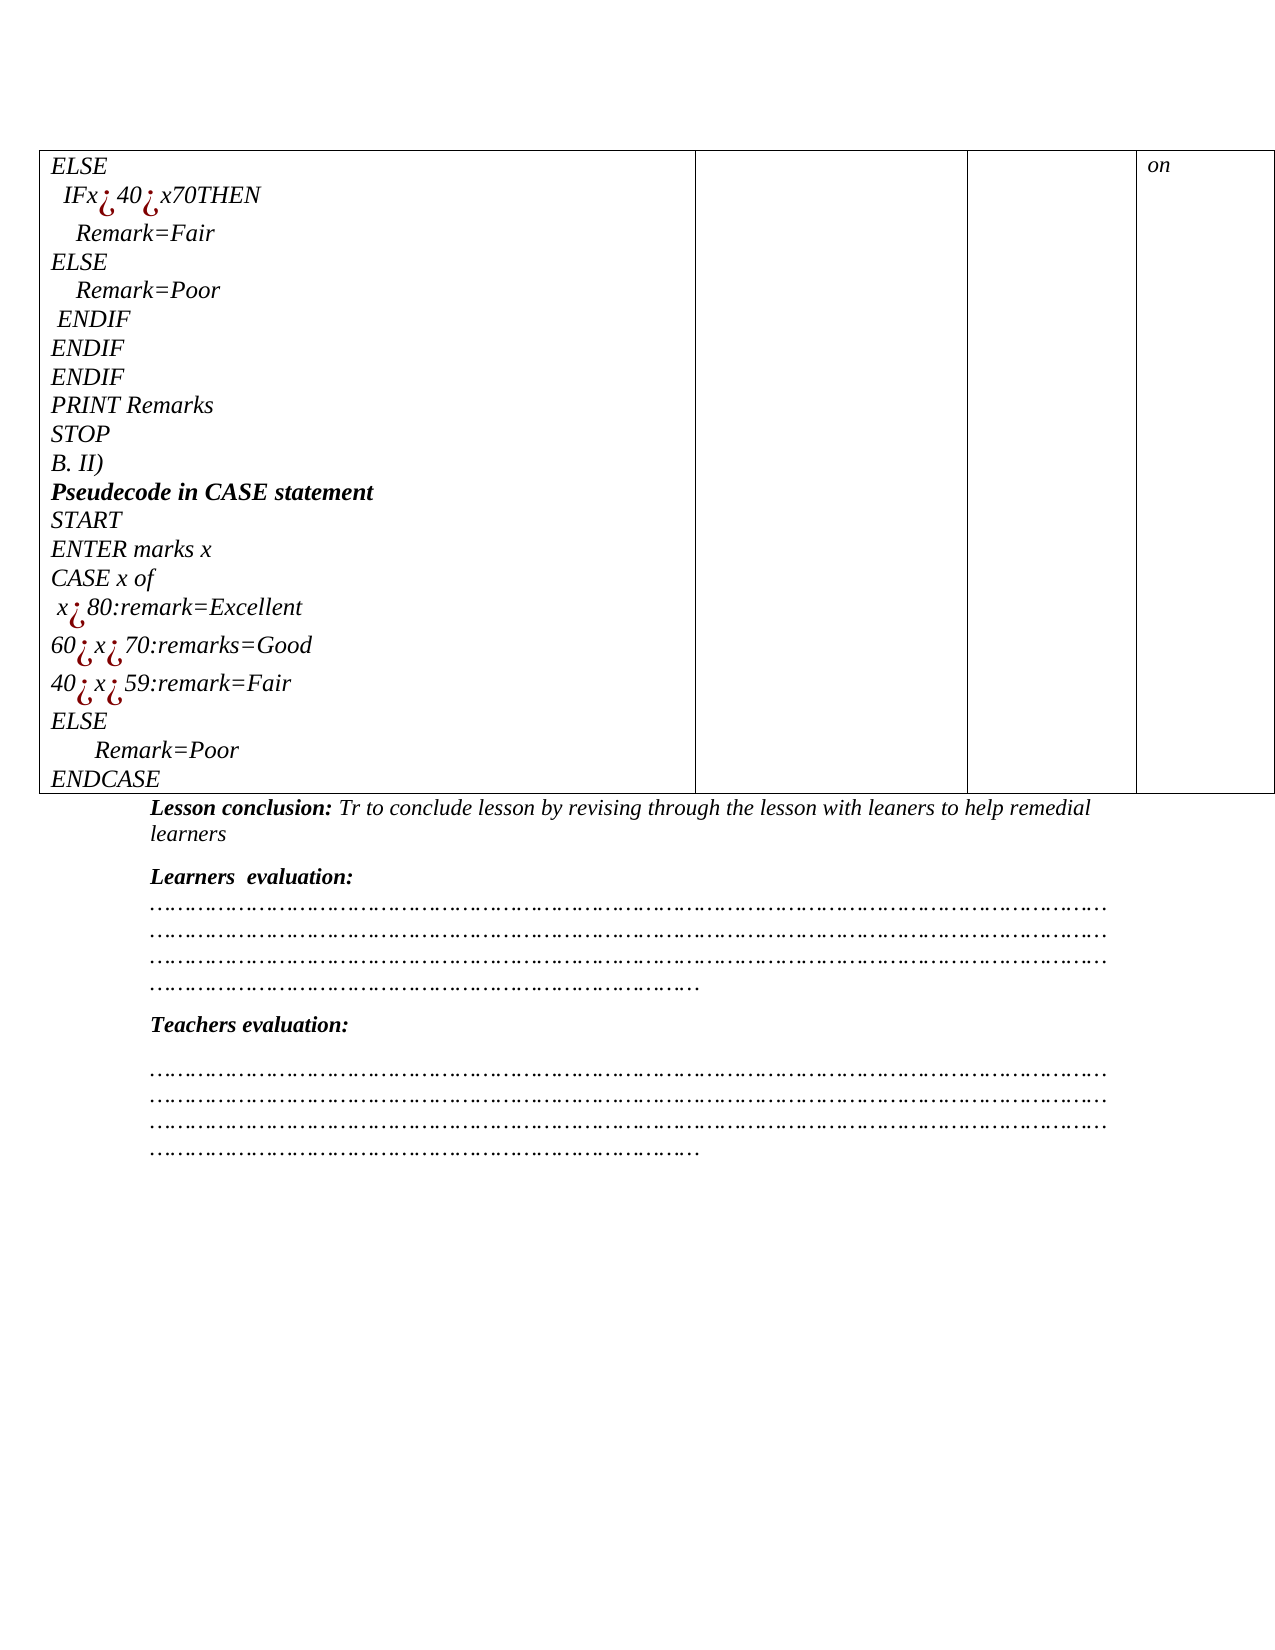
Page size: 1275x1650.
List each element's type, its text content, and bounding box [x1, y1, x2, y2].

table_cell [696, 151, 967, 793]
text ……………………………………………………………………………………………………………………………………………………………………………………………………………………………………………………………………………………………………………………………………………………………………………………………………………………………………………………………… [150, 1054, 1125, 1160]
text Learners evaluation: ……………………………………………………………………………………………………………………………………………………………………………………………………………………………………………………………………………………………………………………………………………………………………………………………………………………………………………………………… [150, 863, 1125, 995]
table_cell C. The NESTED IF Statement is used if more than two options are available .Another alternative to the NESTED IF statement is the CASE statement . The structure of the NESTED IF and CASE statement are shown below NESTED IF statement format CASE Statement format IF<condition>THEN Label 1:statement 1 Statements Label 2:statement 2 ELSE Label3 :statement3 IF<condition>THEN . Statement . . Label n-1: statement n . FALSE END IF statement END IF ENDCASE END IF The format chart for a NESTED IF or CASE statement is as follows EXAMPLE a. Draw the flow chart for a program that would categorize student’s performance in mathematics as follows 80 and above :excellent,60-79 Good ,40-59:Fair,0-39:poor b. Write the pseudocode for the program in part (a) using i)NESTED IF statement ii)CASE statement SSOLUTIONS A. B. i) Pseudecode in NESTED IF START ENTER marks x, IF x60x70 THEN Remark=Excellent ELSE IFx40x70THEN Remark=Fair ELSE Remark=Poor ENDIF ENDIF ENDIF PRINT Remarks STOP B. II) Pseudecode in CASE statement START ENTER marks x CASE x of x80:remark=Excellent 60x70:remarks=Good 40x59:remark=Fair ELSE Remark=Poor ENDCASE [40, 151, 695, 793]
text Teachers evaluation: [150, 1012, 1125, 1038]
table_cell on [1137, 151, 1274, 793]
table_cell [968, 151, 1136, 793]
text Lesson conclusion: Tr to conclude lesson by revising through the lesson with leaners to help remedial learners [150, 794, 1125, 846]
